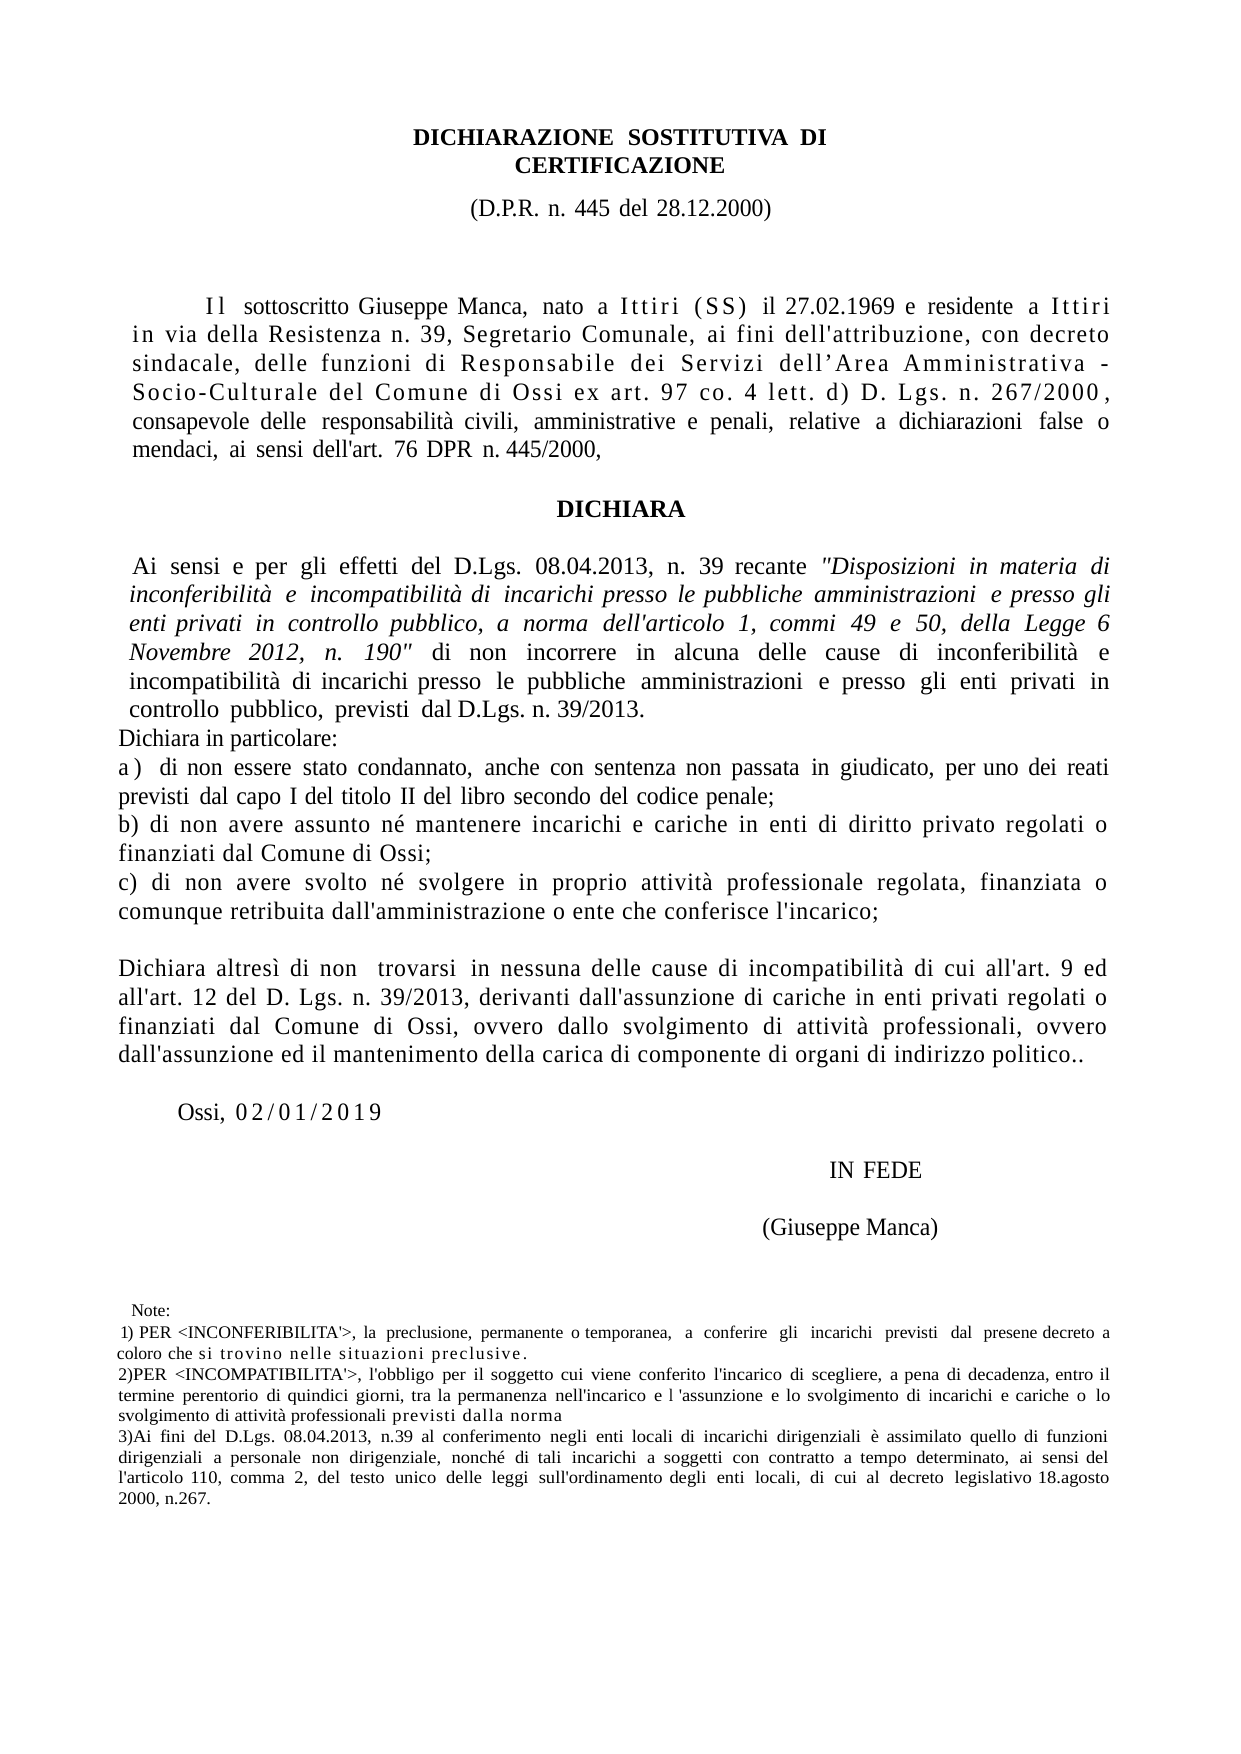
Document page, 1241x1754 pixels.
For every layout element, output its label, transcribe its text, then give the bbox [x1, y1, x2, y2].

text IN FEDE [118, 1155, 939, 1184]
list Ai fini del D.Lgs. 08.04.2013, n.39 al conferimento negli enti locali di incarichi dirigenziali è assimilato quello di funzioni dirigenziali a personale non dirigenziale, nonché di tali incarichi a soggetti con contratto a tempo determinato, ai sensi del l'articolo 110, comma 2, del testo unico delle leggi sull'ordinamento degli enti locali, di cui al decreto legislativo 18.agosto 2000, n.267. [118, 1426, 1109, 1508]
text DICHIARA [310, 494, 932, 522]
text (Giuseppe Manca) [118, 1212, 939, 1241]
text Ai sensi e per gli effetti del D.Lgs. 08.04.2013, n. 39 recante "Disposizioni in materia di inconferibilità e incompatibilità di incarichi presso le pubbliche amministrazioni e presso gli enti privati in controllo pubblico, a norma dell'articolo 1, commi 49 e 50, della Legge 6 Novembre 2012, n. 190" di non incorrere in alcuna delle cause di inconferibilità e incompatibilità di incarichi presso le pubbliche amministrazioni e presso gli enti privati in controllo pubblico, previsti dal D.Lgs. n. 39/2013. [129, 551, 1110, 723]
text DICHIARAZIONE SOSTITUTIVA DI CERTIFICAZIONE [310, 123, 929, 178]
subtitle a) di non essere stato condannato, anche con sentenza non passata in giudicato, per uno dei reati previsti dal capo I del titolo II del libro secondo del codice penale; [118, 752, 1109, 809]
text Note: [131, 1300, 1122, 1321]
list PER <INCOMPATIBILITA'>, l'obbligo per il soggetto cui viene conferito l'incarico di scegliere, a pena di decadenza, entro il termine perentorio di quindici giorni, tra la permanenza nell'incarico e l 'assunzione e lo svolgimento di incarichi e cariche o lo svolgimento di attività professionali previsti dalla norma [118, 1363, 1110, 1426]
text Ossi, 02/01/2019 [118, 1097, 1122, 1126]
subtitle c) di non avere svolto né svolgere in proprio attività professionale regolata, finanziata o comunque retribuita dall'amministrazione o ente che conferisce l'incarico; [118, 867, 1109, 924]
subtitle b) di non avere assunto né mantenere incarichi e cariche in enti di diritto privato regolati o finanziati dal Comune di Ossi; [118, 809, 1109, 867]
text 1) PER <INCONFERIBILITA'>, la preclusione, permanente o temporanea, a conferire gli incarichi previsti dal presene decreto a coloro che si trovino nelle situazioni preclusive. [117, 1322, 1110, 1363]
subtitle Dichiara altresì di non trovarsi in nessuna delle cause di incompatibilità di cui all'art. 9 ed all'art. 12 del D. Lgs. n. 39/2013, derivanti dall'assunzione di cariche in enti privati regolati o finanziati dal Comune di Ossi, ovvero dallo svolgimento di attività professionali, ovvero dall'assunzione ed il mantenimento della carica di componente di organi di indirizzo politico.. [118, 953, 1109, 1068]
text (D.P.R. n. 445 del 28.12.2000) [310, 193, 931, 221]
subtitle Dichiara in particolare: [118, 723, 1109, 752]
text Il sottoscritto Giuseppe Manca, nato a Ittiri (SS) il 27.02.1969 e residente a Ittiri in via della Resistenza n. 39, Segretario Comunale, ai fini dell'attribuzione, con decreto sindacale, delle funzioni di Responsabile dei Servizi dell’Area Amministrativa - Socio-Culturale del Comune di Ossi ex art. 97 co. 4 lett. d) D. Lgs. n. 267/2000, consapevole delle responsabilità civili, amministrative e penali, relative a dichiarazioni false o mendaci, ai sensi dell'art. 76 DPR n. 445/2000, [132, 291, 1110, 463]
